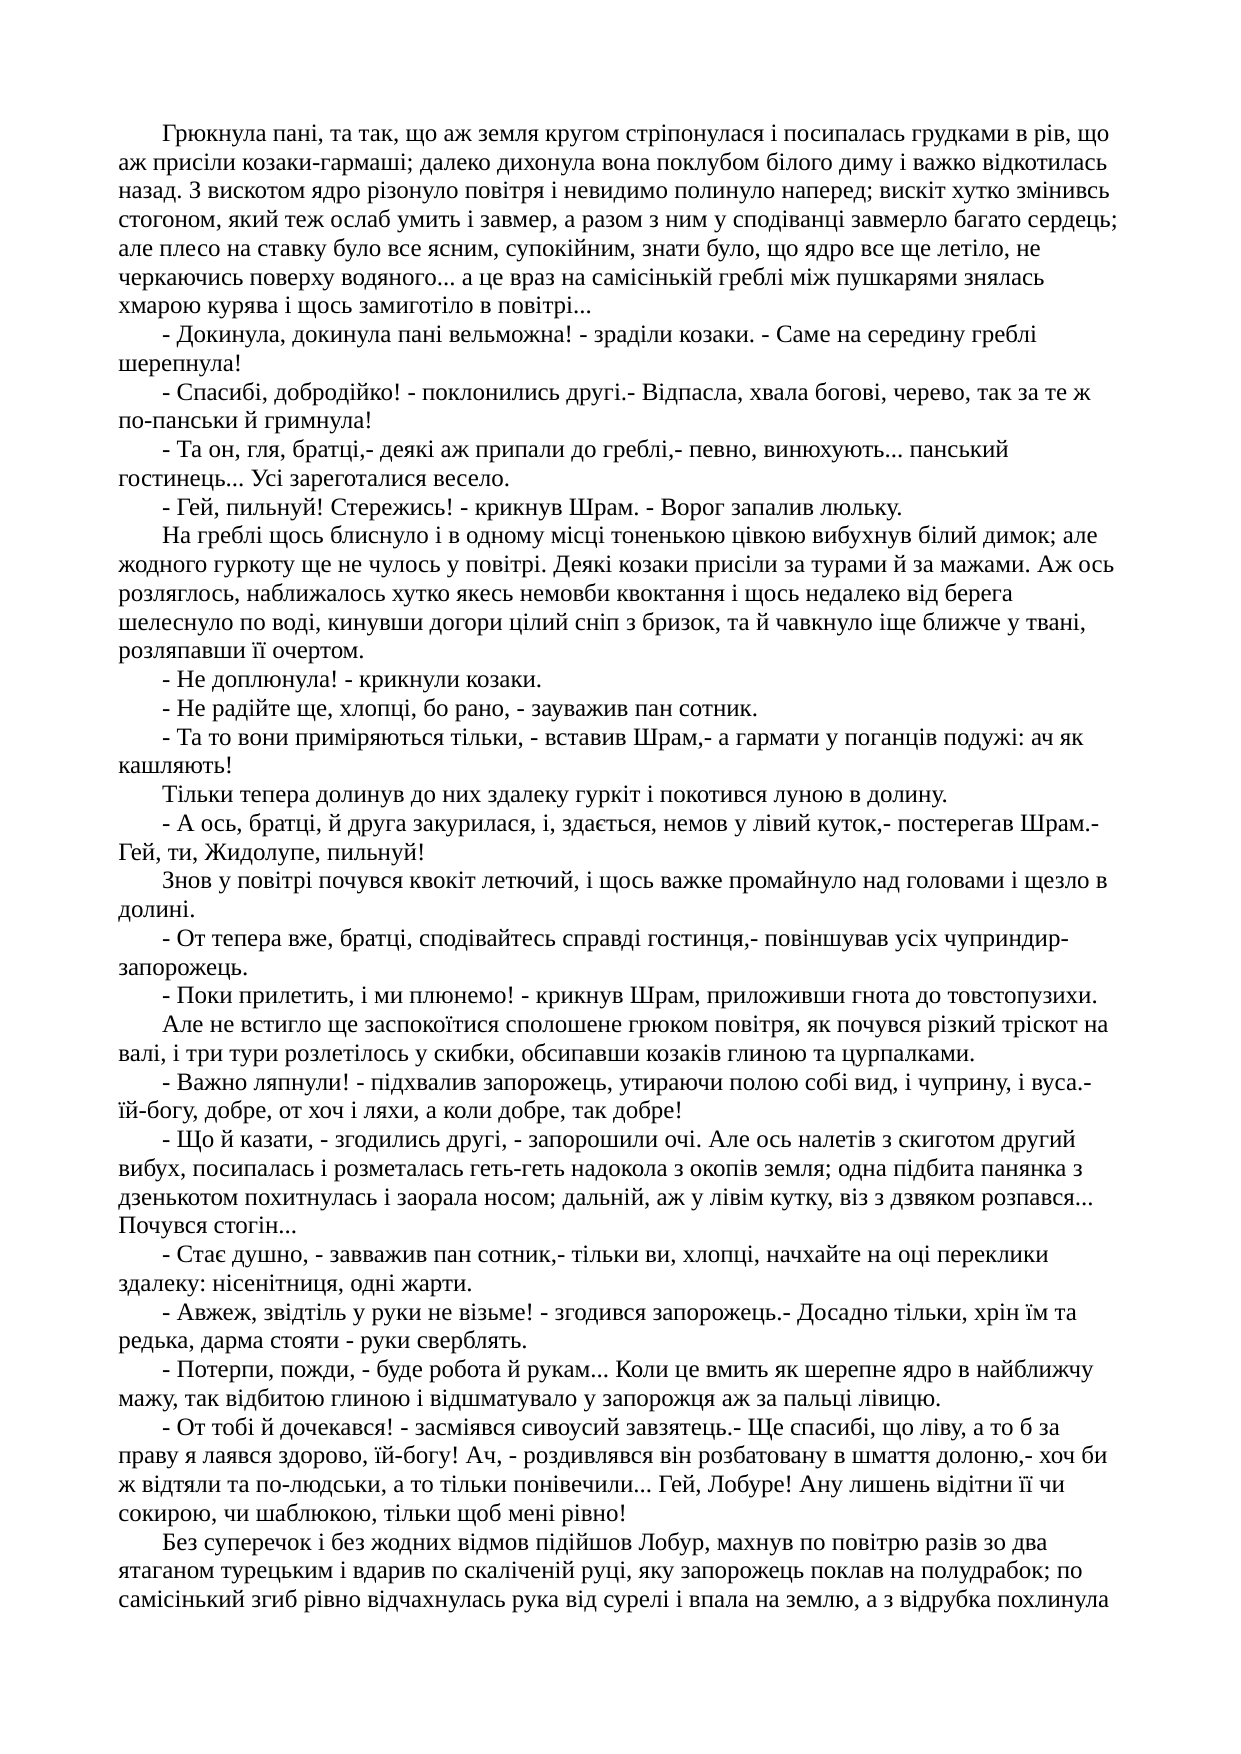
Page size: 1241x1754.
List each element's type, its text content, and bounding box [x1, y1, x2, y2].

text - Авжеж, звідтіль у руки не візьме! - згодився запорожець.- Досадно тільки, хрін їм та редька, дарма стояти - руки сверблять. [118, 1297, 1122, 1354]
text Грюкнула пані, та так, що аж земля кругом стріпонулася і посипалась грудками в рів, що аж присіли козаки-гармаші; далеко дихонула вона поклубом білого диму і важко відкотилась назад. З вискотом ядро різонуло повітря і невидимо полинуло наперед; вискіт хутко змінивсь стогоном, який теж ослаб умить і завмер, а разом з ним у сподіванці завмерло багато сердець; але плесо на ставку було все ясним, супокійним, знати було, що ядро все ще летіло, не черкаючись поверху водяного... а це враз на самісінькій греблі між пушкарями знялась хмарою курява і щось замиготіло в повітрі... [118, 118, 1122, 319]
text - Не радійте ще, хлопці, бо рано, - зауважив пан сотник. [118, 693, 1122, 722]
text - Важно ляпнули! - підхвалив запорожець, утираючи полою собі вид, і чуприну, і вуса.- їй-богу, добре, от хоч і ляхи, а коли добре, так добре! [118, 1067, 1122, 1124]
text - Та он, гля, братці,- деякі аж припали до греблі,- певно, винюхують... панський гостинець... Усі зареготалися весело. [118, 434, 1122, 492]
text Без суперечок і без жодних відмов підійшов Лобур, махнув по повітрю разів зо два ятаганом турецьким і вдарив по скаліченій руці, яку запорожець поклав на полудрабок; по самісінький згиб рівно відчахнулась рука від сурелі і впала на землю, а з відрубка похлинула [118, 1527, 1122, 1613]
text - От тобі й дочекався! - засміявся сивоусий завзятець.- Ще спасибі, що ліву, а то б за праву я лаявся здорово, їй-богу! Ач, - роздивлявся він розбатовану в шмаття долоню,- хоч би ж відтяли та по-людськи, а то тільки понівечили... Гей, Лобуре! Ану лишень відітни її чи сокирою, чи шаблюкою, тільки щоб мені рівно! [118, 1412, 1122, 1527]
text - Докинула, докинула пані вельможна! - зраділи козаки. - Саме на середину греблі шерепнула! [118, 319, 1122, 377]
text Але не встигло ще заспокоїтися сполошене грюком повітря, як почувся різкий тріскот на валі, і три тури розлетілось у скибки, обсипавши козаків глиною та цурпалками. [118, 1009, 1122, 1067]
text - Що й казати, - згодились другі, - запорошили очі. Але ось налетів з скиготом другий вибух, посипалась і розметалась геть-геть надокола з окопів земля; одна підбита панянка з дзенькотом похитнулась і заорала носом; дальній, аж у лівім кутку, віз з дзвяком розпався... Почувся стогін... [118, 1124, 1122, 1239]
text - Поки прилетить, і ми плюнемо! - крикнув Шрам, приложивши гнота до товстопузихи. [118, 981, 1122, 1009]
text - Гей, пильнуй! Стережись! - крикнув Шрам. - Ворог запалив люльку. [118, 492, 1122, 521]
text На греблі щось блиснуло і в одному місці тоненькою цівкою вибухнув білий димок; але жодного гуркоту ще не чулось у повітрі. Деякі козаки присіли за турами й за мажами. Аж ось розляглось, наближалось хутко якесь немовби квоктання і щось недалеко від берега шелеснуло по воді, кинувши догори цілий сніп з бризок, та й чавкнуло іще ближче у твані, розляпавши її очертом. [118, 521, 1122, 664]
text - Стає душно, - завважив пан сотник,- тільки ви, хлопці, начхайте на оці переклики здалеку: нісенітниця, одні жарти. [118, 1239, 1122, 1297]
text - Спасибі, добродійко! - поклонились другі.- Відпасла, хвала богові, черево, так за те ж по-панськи й гримнула! [118, 377, 1122, 434]
text - А ось, братці, й друга закурилася, і, здається, немов у лівий куток,- постерегав Шрам.- Гей, ти, Жидолупе, пильнуй! [118, 808, 1122, 866]
text - Потерпи, пожди, - буде робота й рукам... Коли це вмить як шерепне ядро в найближчу мажу, так відбитою глиною і відшматувало у запорожця аж за пальці лівицю. [118, 1354, 1122, 1412]
text Знов у повітрі почувся квокіт летючий, і щось важке промайнуло над головами і щезло в долині. [118, 866, 1122, 923]
text - Не доплюнула! - крикнули козаки. [118, 664, 1122, 693]
text - Та то вони приміряються тільки, - вставив Шрам,- а гармати у поганців подужі: ач як кашляють! [118, 722, 1122, 779]
text - От тепера вже, братці, сподівайтесь справді гостинця,- повіншував усіх чуприндир-запорожець. [118, 923, 1122, 981]
text Тільки тепера долинув до них здалеку гуркіт і покотився луною в долину. [118, 779, 1122, 808]
